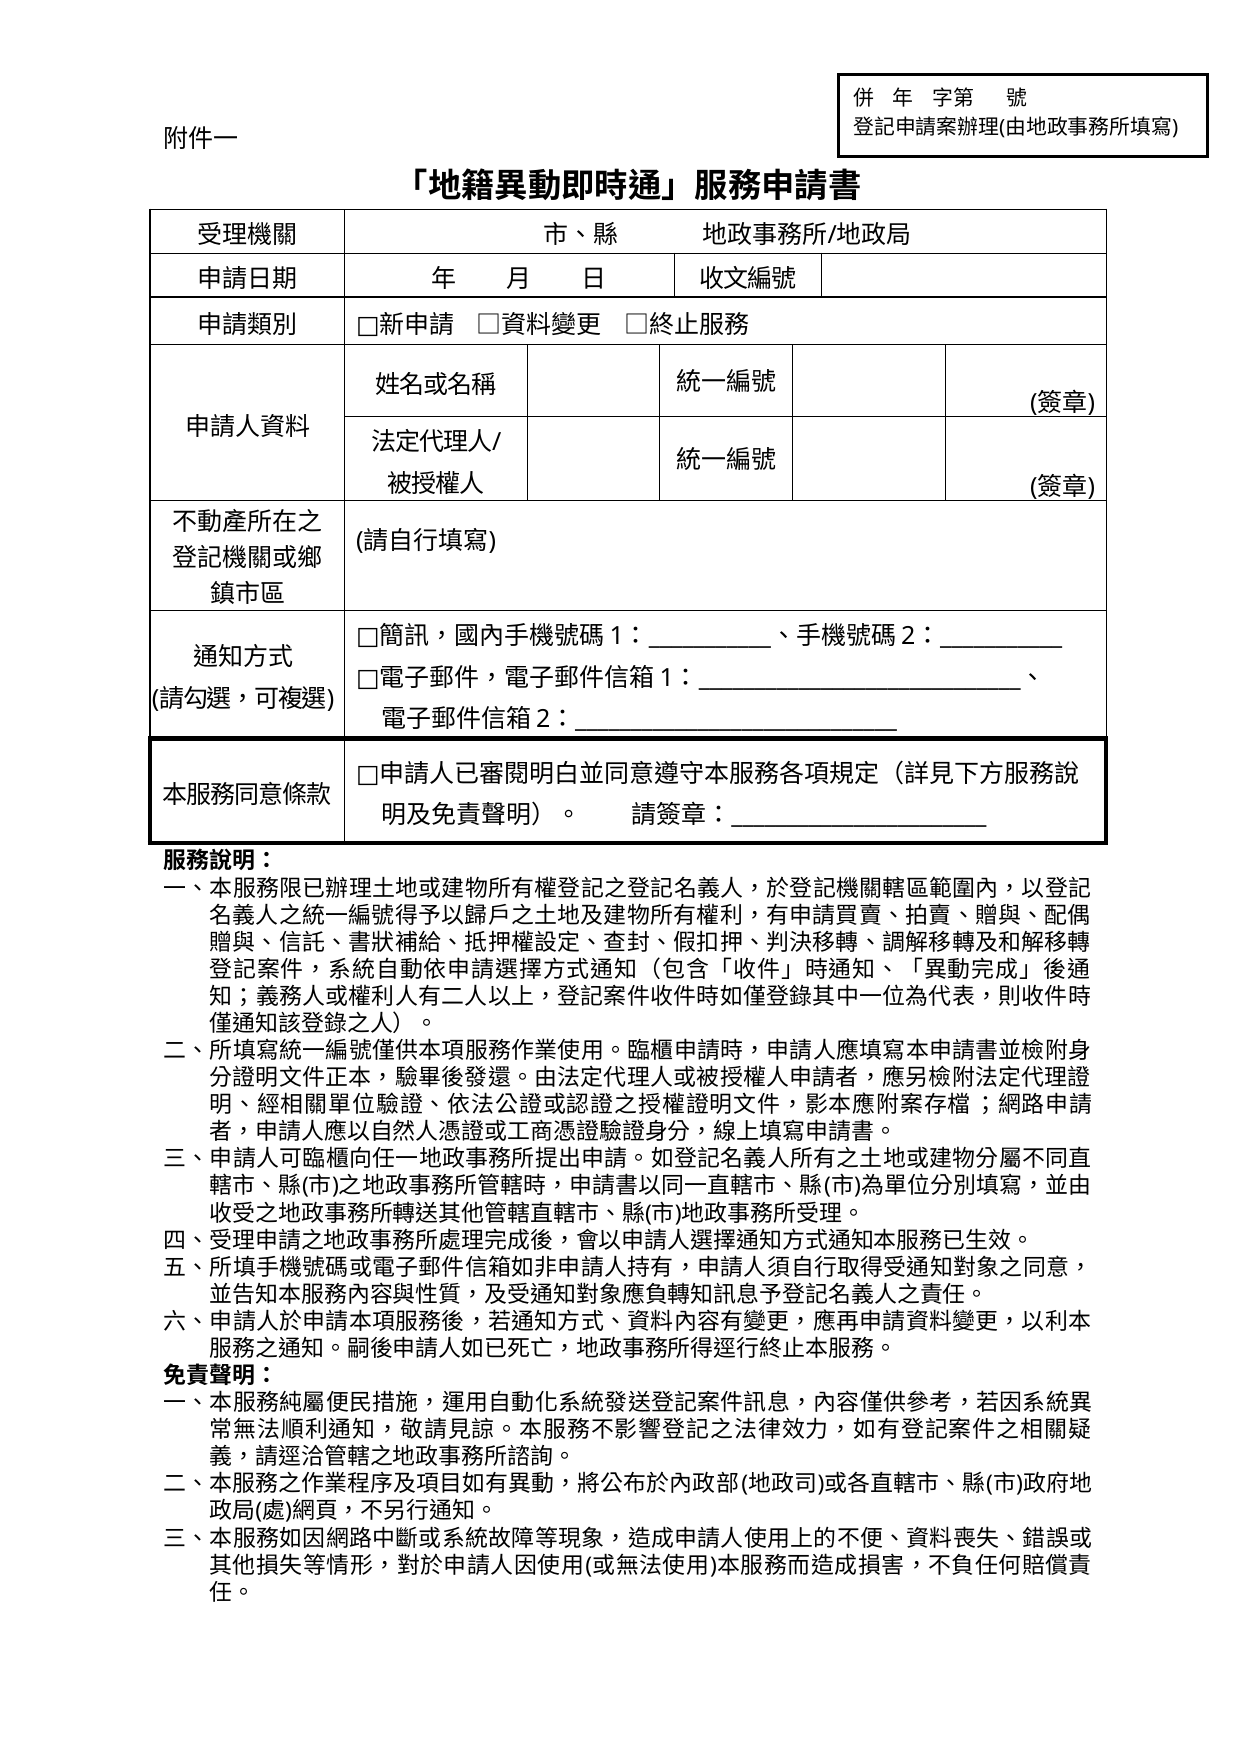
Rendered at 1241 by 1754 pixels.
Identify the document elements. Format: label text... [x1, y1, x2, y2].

text 併 年 字第 號 [853, 82, 1193, 111]
text 一、本服務限已辦理土地或建物所有權登記之登記名義人，於登記機關轄區範圍內，以登記名義人之統一編號得予以歸戶之土地及建物所有權利，有申請買賣、拍賣、贈與、配偶贈與、信託、書狀補給、抵押權設定、查封、假扣押、判決移轉、調解移轉及和解移轉登記案件，系統自動依申請選擇方式通知（包含「收件」時通知、「異動完成」後通知；義務人或權利人有二人以上，登記案件收件時如僅登錄其中一位為代表，則收件時僅通知該登錄之人）。 [163, 874, 1092, 1037]
table_cell 通知方式 (請勾選，可複選) [151, 611, 344, 736]
table_cell 姓名或名稱 [345, 345, 527, 416]
table_cell 申請人資料 [151, 345, 344, 500]
text 三、申請人可臨櫃向任一地政事務所提出申請。如登記名義人所有之土地或建物分屬不同直轄市、縣(市)之地政事務所管轄時，申請書以同一直轄市、縣(市)為單位分別填寫，並由收受之地政事務所轉送其他管轄直轄市、縣(市)地政事務所受理。 [163, 1145, 1092, 1226]
table_cell 申請日期 [151, 254, 344, 296]
text 四、受理申請之地政事務所處理完成後，會以申請人選擇通知方式通知本服務已生效。 [163, 1226, 1092, 1253]
table_header 市、縣 地政事務所/地政局 [345, 210, 1106, 252]
table_cell 申請類別 [151, 298, 344, 344]
table_cell □申請人已審閱明白並同意遵守本服務各項規定（詳見下方服務說明及免責聲明）。 請簽章：_______________________ [345, 741, 1104, 841]
text 六、申請人於申請本項服務後，若通知方式、資料內容有變更，應再申請資料變更，以利本服務之通知。嗣後申請人如已死亡，地政事務所得逕行終止本服務。 [163, 1308, 1092, 1362]
text 免責聲明： [163, 1362, 1092, 1389]
table_cell 法定代理人/ 被授權人 [345, 417, 527, 500]
table_cell [822, 254, 1106, 296]
text 三、本服務如因網路中斷或系統故障等現象，造成申請人使用上的不便、資料喪失、錯誤或其他損失等情形，對於申請人因使用(或無法使用)本服務而造成損害，不負任何賠償責任。 [163, 1524, 1092, 1606]
table_cell (簽章) [946, 417, 1106, 500]
text 二、本服務之作業程序及項目如有異動，將公布於內政部(地政司)或各直轄市、縣(市)政府地政局(處)網頁，不另行通知。 [163, 1470, 1092, 1524]
text 附件一 [163, 118, 837, 154]
table_cell 本服務同意條款 [152, 741, 344, 841]
text 二、所填寫統一編號僅供本項服務作業使用。臨櫃申請時，申請人應填寫本申請書並檢附身分證明文件正本，驗畢後發還。由法定代理人或被授權人申請者，應另檢附法定代理證明、經相關單位驗證、依法公證或認證之授權證明文件，影本應附案存檔；網路申請者，申請人應以自然人憑證或工商憑證驗證身分，線上填寫申請書。 [163, 1037, 1092, 1145]
table_cell 年 月 日 [345, 254, 674, 296]
text 「地籍異動即時通」服務申請書 [163, 154, 1092, 208]
table_cell [793, 417, 945, 500]
table_cell [793, 345, 945, 416]
text 登記申請案辦理(由地政事務所填寫) [853, 111, 1193, 140]
table_cell 不動產所在之登記機關或鄉鎮市區 [151, 501, 344, 610]
text 一、本服務純屬便民措施，運用自動化系統發送登記案件訊息，內容僅供參考，若因系統異常無法順利通知，敬請見諒。本服務不影響登記之法律效力，如有登記案件之相關疑義，請逕洽管轄之地政事務所諮詢。 [163, 1389, 1092, 1470]
table_cell [528, 345, 659, 416]
table_cell □新申請 □資料變更 □終止服務 [345, 298, 1106, 344]
table_cell (請自行填寫) [345, 501, 1106, 610]
table_cell (簽章) [946, 345, 1106, 416]
text 五、所填手機號碼或電子郵件信箱如非申請人持有，申請人須自行取得受通知對象之同意，並告知本服務內容與性質，及受通知對象應負轉知訊息予登記名義人之責任。 [163, 1253, 1092, 1308]
table_cell 統一編號 [660, 345, 792, 416]
text 服務說明： [163, 845, 1092, 874]
table_cell □簡訊，國內手機號碼1：___________、手機號碼2：___________ □電子郵件，電子郵件信箱1：_____________________________、 電子郵件信箱2：_____________________________ [345, 611, 1106, 736]
table_header 受理機關 [151, 210, 344, 252]
table_cell 統一編號 [660, 417, 792, 500]
table_cell 收文編號 [675, 254, 821, 296]
table_cell [528, 417, 659, 500]
text 附件一 [840, 118, 1092, 154]
